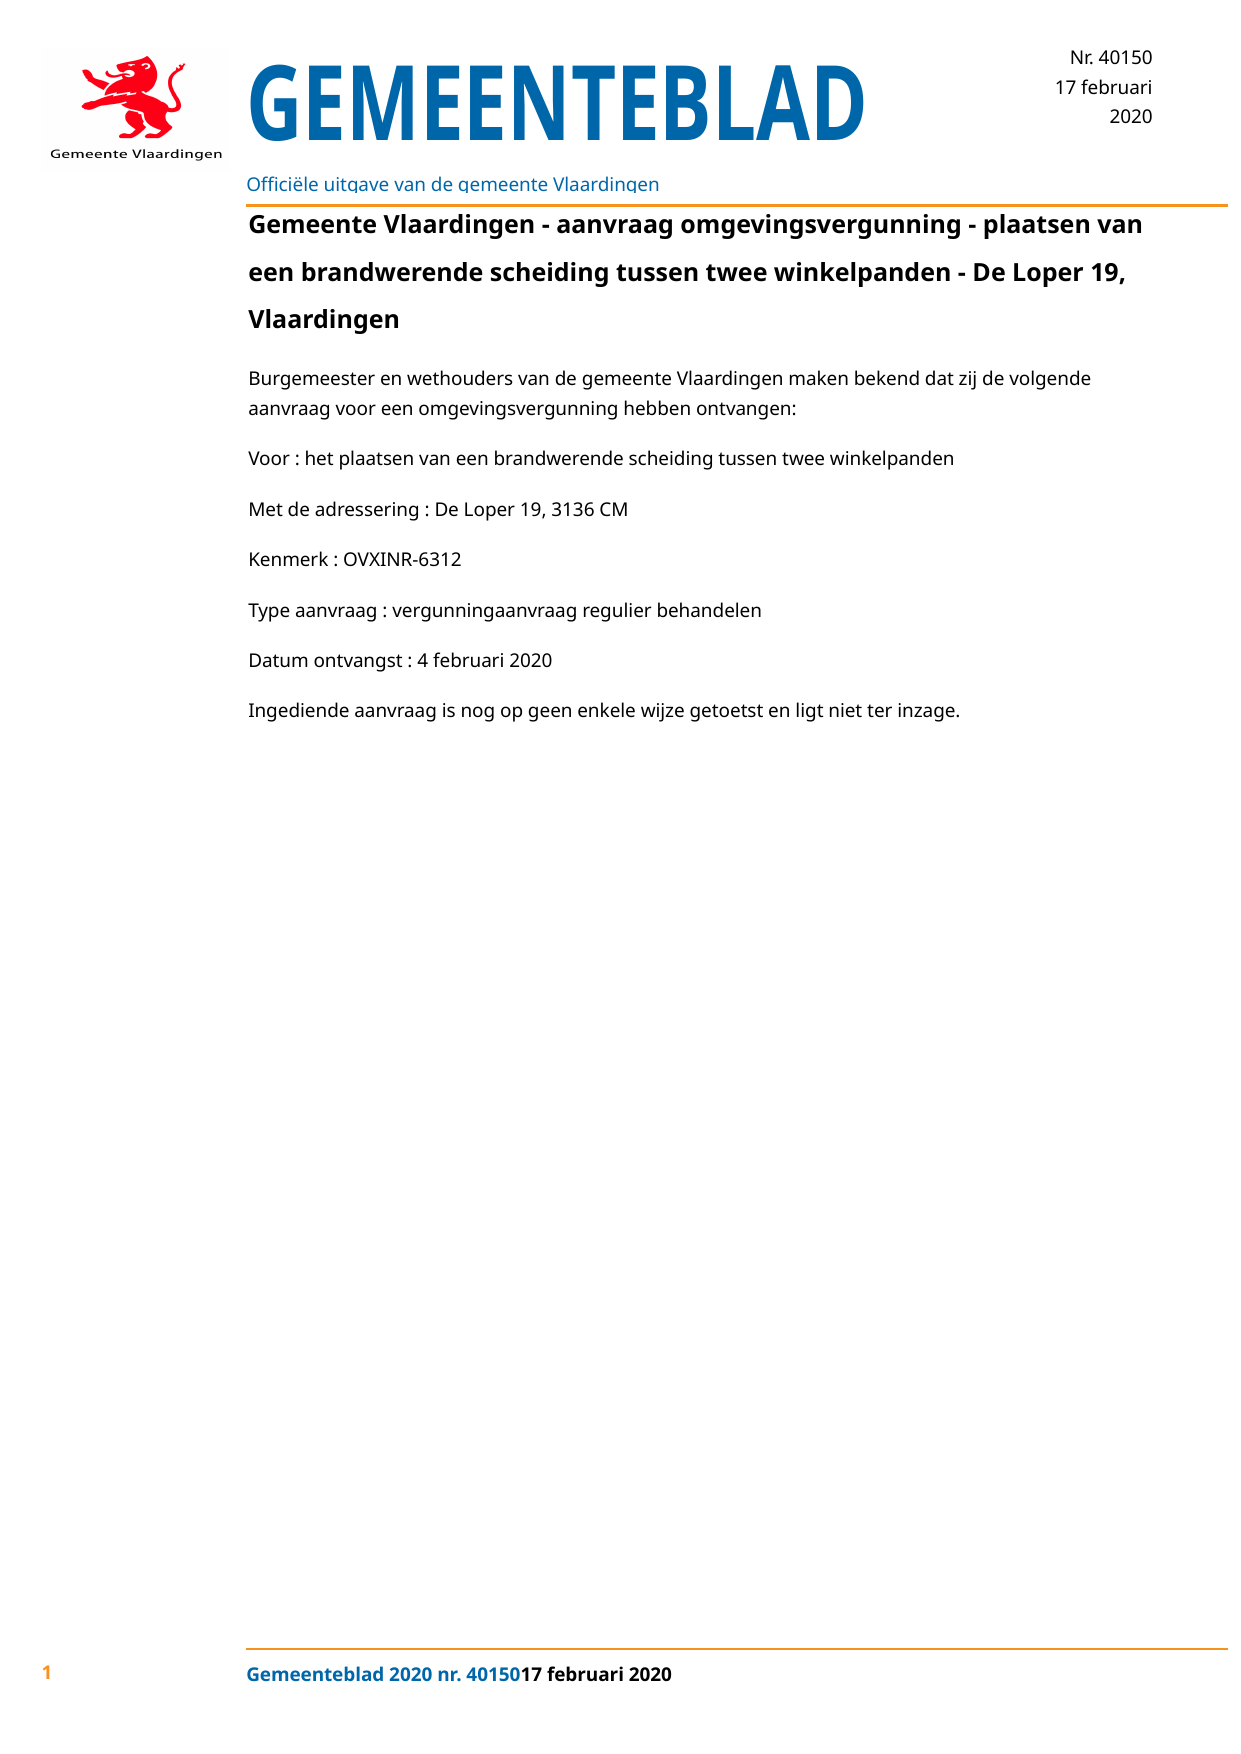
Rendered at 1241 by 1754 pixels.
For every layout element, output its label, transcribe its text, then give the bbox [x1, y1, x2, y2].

text Type aanvraag : vergunningaanvraag regulier behandelen [248, 597, 1152, 622]
picture [41, 47, 231, 172]
text Ingediende aanvraag is nog op geen enkele wijze getoetst en ligt niet ter inzage. [248, 698, 1152, 723]
text Voor : het plaatsen van een brandwerende scheiding tussen twee winkelpanden [248, 446, 1152, 471]
text Gemeente Vlaardingen - aanvraag omgevingsvergunning - plaatsen van een brandwerende scheiding tussen twee winkelpanden - De Loper 19, Vlaardingen [248, 207, 1152, 336]
text Kenmerk : OVXINR-6312 [248, 546, 1152, 572]
text Met de adressering : De Loper 19, 3136 CM [248, 496, 1152, 522]
text Burgemeester en wethouders van de gemeente Vlaardingen maken bekend dat zij de volgende aanvraag voor een omgevingsvergunning hebben ontvangen: [248, 366, 1152, 421]
text Datum ontvangst : 4 februari 2020 [248, 647, 1152, 673]
